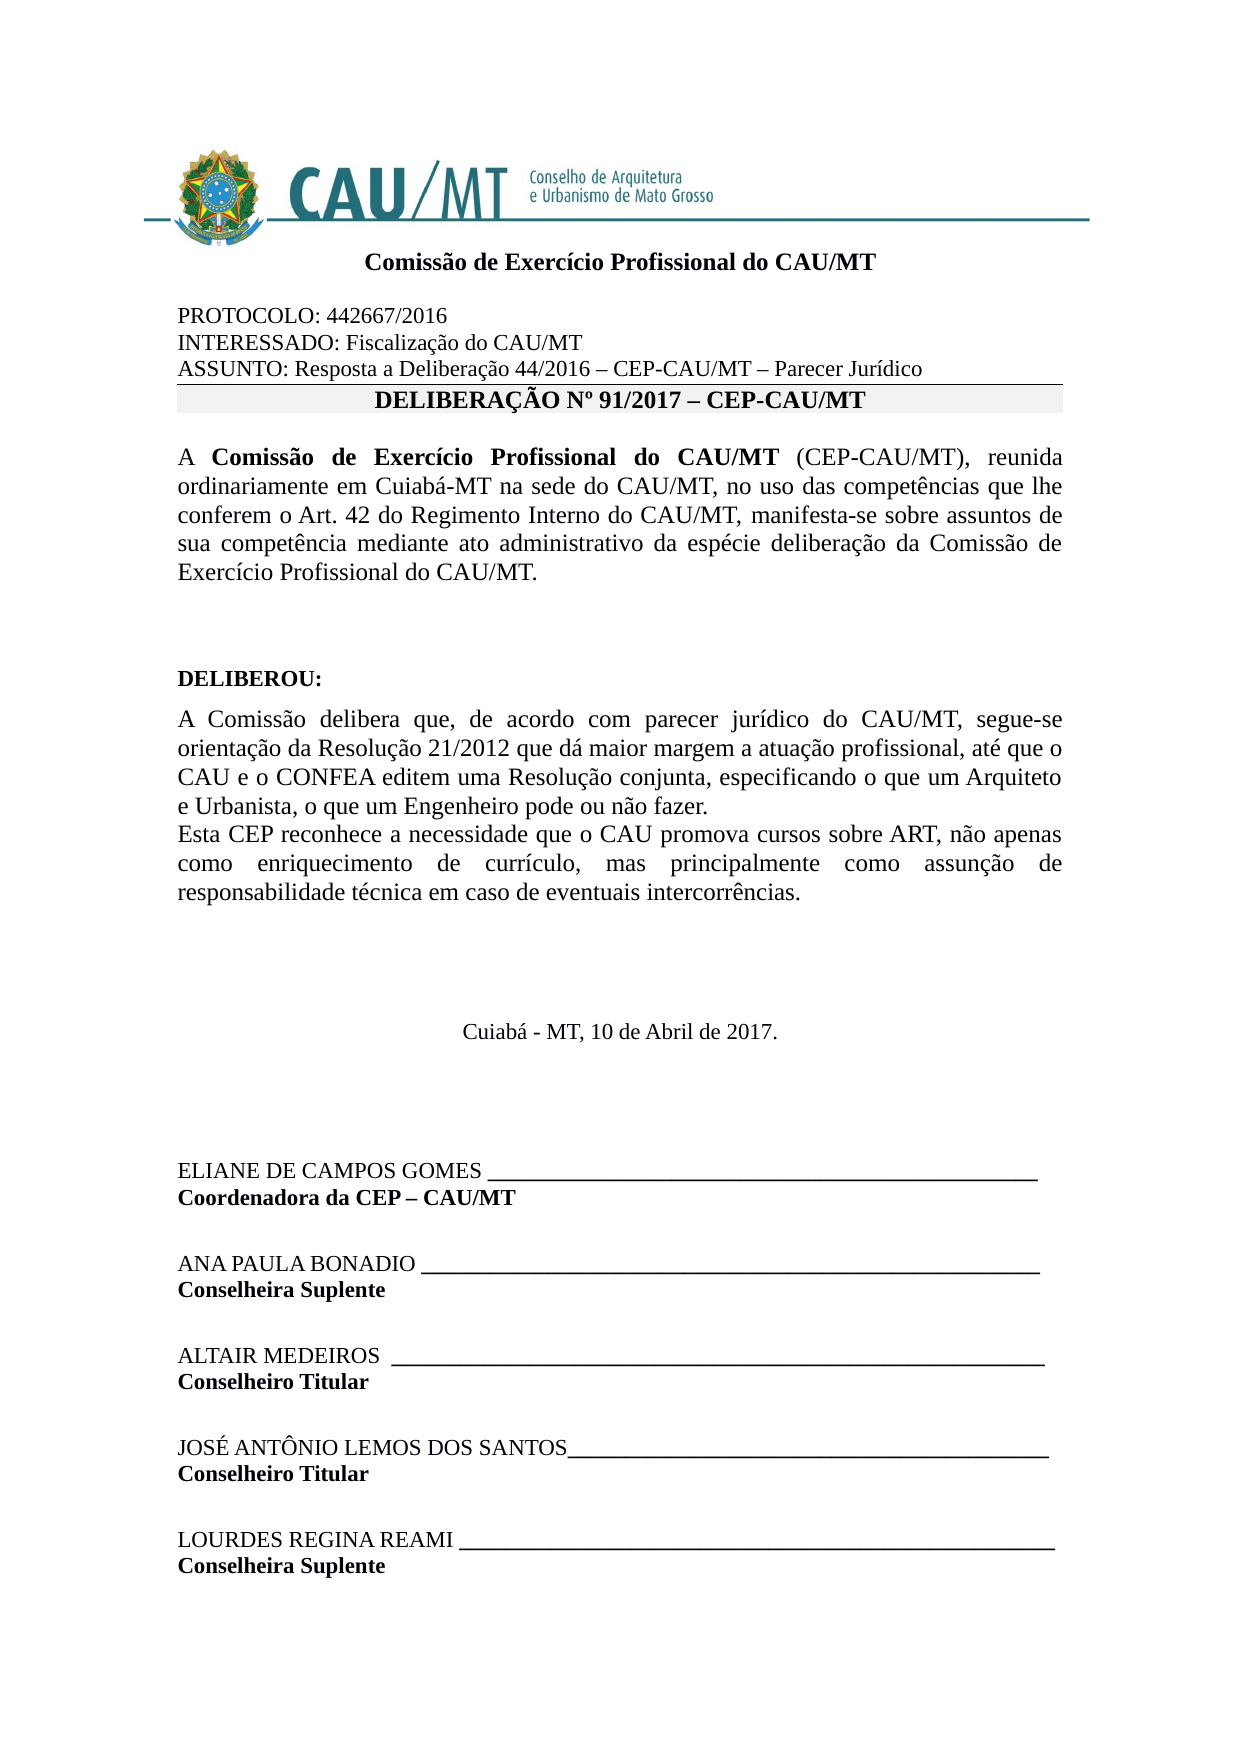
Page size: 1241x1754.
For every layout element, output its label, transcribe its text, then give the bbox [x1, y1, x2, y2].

text Esta CEP reconhece a necessidade que o CAU promova cursos sobre ART, não apenas como enriquecimento de currículo, mas principalmente como assunção de responsabilidade técnica em caso de eventuais intercorrências. [177, 819, 1063, 906]
text INTERESSADO: Fiscalização do CAU/MT [177, 329, 1063, 352]
text Conselheiro Titular [177, 1460, 1063, 1487]
text Coordenadora da CEP – CAU/MT [177, 1184, 1063, 1210]
text JOSÉ ANTÔNIO LEMOS DOS SANTOS__________________________________________ [177, 1434, 1063, 1460]
text ALTAIR MEDEIROS _________________________________________________________ [177, 1342, 1063, 1368]
text Conselheiro Titular [177, 1368, 1063, 1394]
text Conselheira Suplente [177, 1276, 1063, 1302]
text ELIANE DE CAMPOS GOMES ________________________________________________ [177, 1157, 1063, 1184]
text DELIBERAÇÃO Nº 91/2017 – CEP-CAU/MT [177, 385, 1063, 413]
text A Comissão delibera que, de acordo com parecer jurídico do CAU/MT, segue-se orientação da Resolução 21/2012 que dá maior margem a atuação profissional, até que o CAU e o CONFEA editem uma Resolução conjunta, especificando o que um Arquiteto e Urbanista, o que um Engenheiro pode ou não fazer. [177, 704, 1063, 819]
text LOURDES REGINA REAMI ____________________________________________________ [177, 1526, 1063, 1552]
text Conselheira Suplente [177, 1552, 1063, 1579]
text Cuiabá - MT, 10 de Abril de 2017. [177, 1018, 1063, 1045]
text A Comissão de Exercício Profissional do CAU/MT (CEP-CAU/MT), reunida ordinariamente em Cuiabá-MT na sede do CAU/MT, no uso das competências que lhe conferem o Art. 42 do Regimento Interno do CAU/MT, manifesta-se sobre assuntos de sua competência mediante ato administrativo da espécie deliberação da Comissão de Exercício Profissional do CAU/MT. [177, 442, 1063, 586]
text Comissão de Exercício Profissional do CAU/MT [177, 248, 1063, 276]
text DELIBEROU: [177, 665, 1063, 691]
text PROTOCOLO: 442667/2016 [177, 303, 1063, 329]
picture [143, 147, 1090, 248]
text ANA PAULA BONADIO ______________________________________________________ [177, 1249, 1063, 1276]
text ASSUNTO: Resposta a Deliberação 44/2016 – CEP-CAU/MT – Parecer Jurídico [177, 352, 1063, 384]
